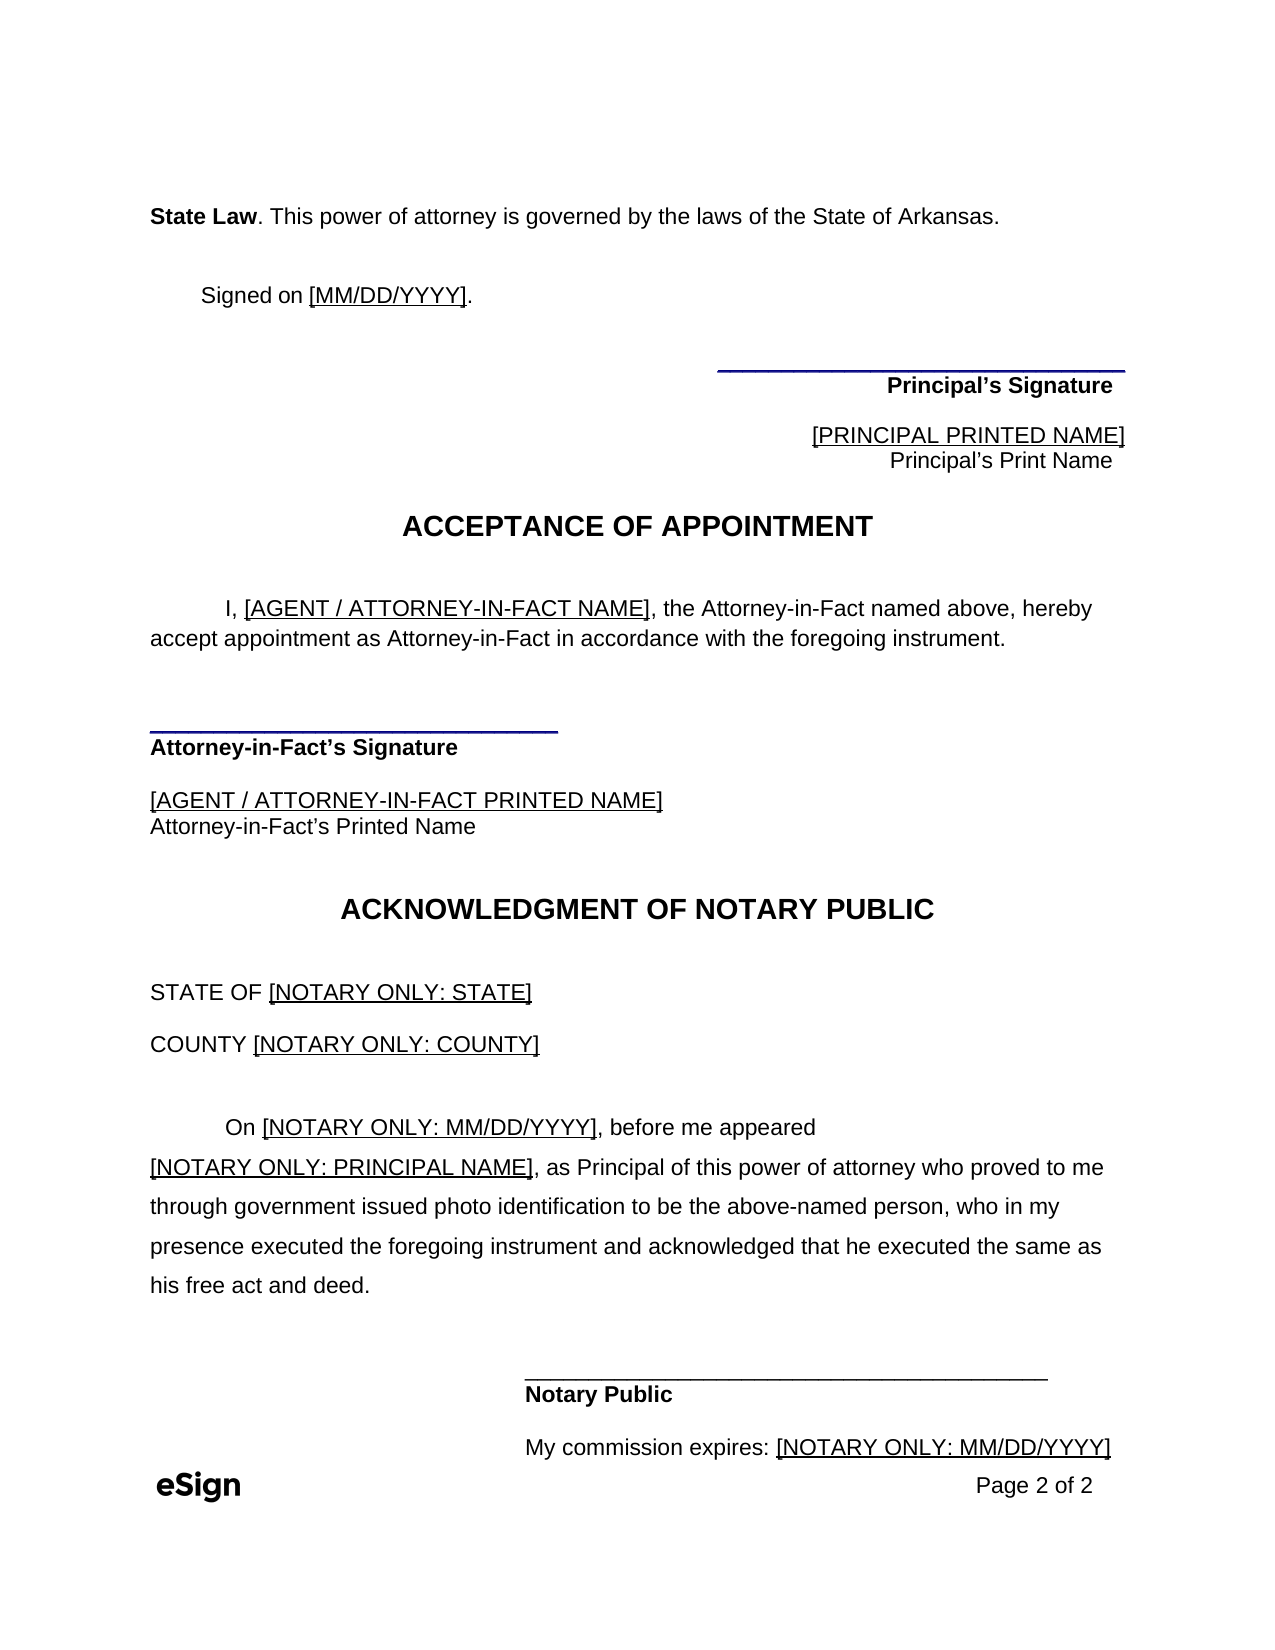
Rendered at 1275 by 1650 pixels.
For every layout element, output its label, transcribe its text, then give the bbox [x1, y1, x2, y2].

text ACCEPTANCE OF APPOINTMENT [150, 508, 1125, 542]
text [PRINCIPAL PRINTED NAME] [150, 422, 1125, 448]
text ACKNOWLEDGMENT OF NOTARY PUBLIC [150, 892, 1125, 926]
text ________________________________ [150, 708, 1125, 734]
text I, [AGENT / ATTORNEY-IN-FACT NAME], the Attorney-in-Fact named above, hereby accept appointment as Attorney-in-Fact in accordance with the foregoing instrument. [150, 595, 1125, 651]
text [NOTARY ONLY: PRINCIPAL NAME], as Principal of this power of attorney who proved to me through government issued photo identification to be the above-named person, who in my presence executed the foregoing instrument and acknowledged that he executed the same as his free act and deed. [150, 1154, 1125, 1341]
text ________________________________ [150, 347, 1125, 373]
text STATE OF [NOTARY ONLY: STATE] [150, 979, 1125, 1005]
text Attorney-in-Fact’s Signature [150, 734, 1125, 761]
text On [NOTARY ONLY: MM/DD/YYYY], before me appeared [150, 1114, 1125, 1141]
text State Law. This power of attorney is governed by the laws of the State of Arkansas. [150, 203, 1109, 229]
text Signed on [MM/DD/YYYY]. [150, 282, 1109, 308]
text _________________________________________ Notary Public [150, 1354, 1125, 1407]
text Principal’s Signature [150, 379, 1113, 398]
text My commission expires: [NOTARY ONLY: MM/DD/YYYY] [150, 1407, 1125, 1460]
text [AGENT / ATTORNEY-IN-FACT PRINTED NAME] [150, 787, 1125, 813]
text Attorney-in-Fact’s Printed Name [150, 813, 1125, 840]
text Principal’s Print Name [150, 454, 1113, 472]
text COUNTY [NOTARY ONLY: COUNTY] [150, 1031, 1125, 1058]
